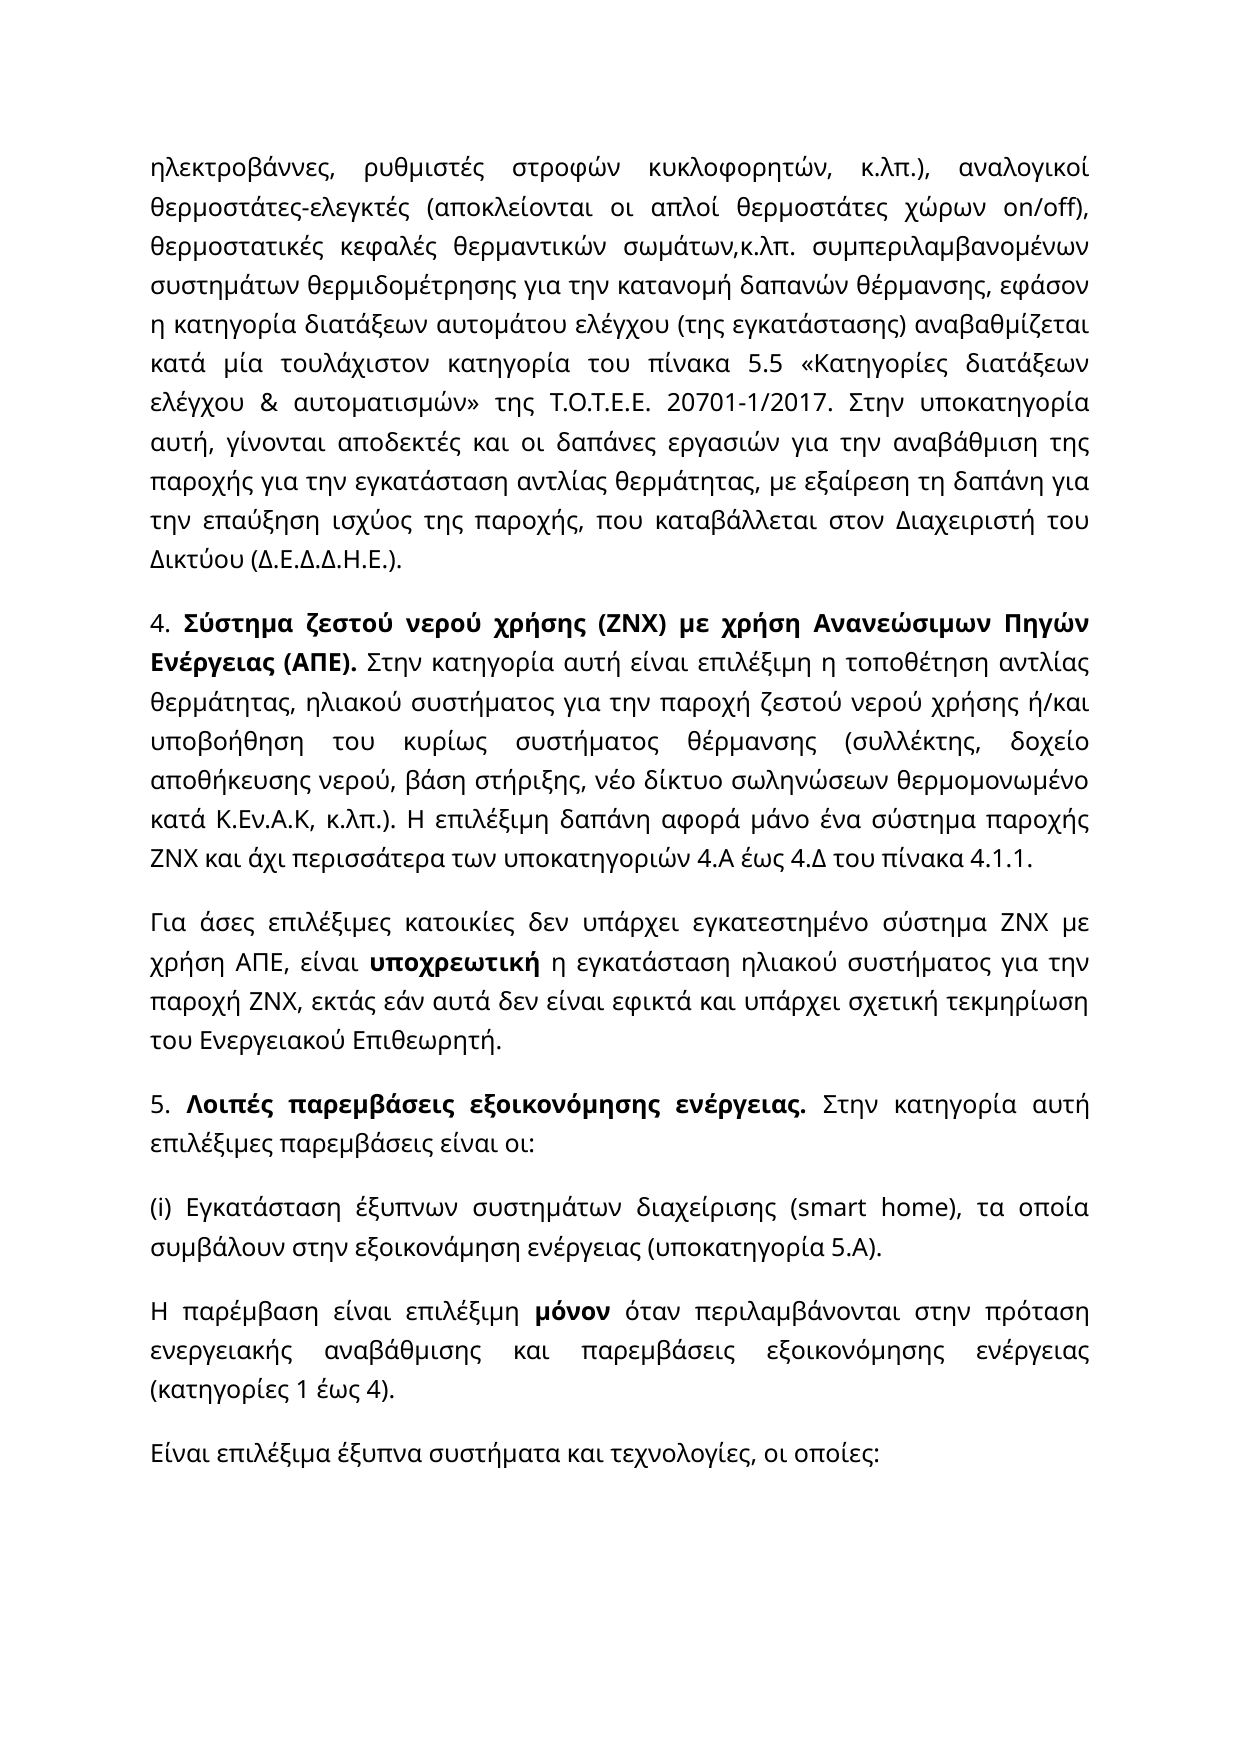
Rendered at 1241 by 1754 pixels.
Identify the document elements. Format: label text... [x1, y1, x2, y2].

text Για άσες επιλέξιμες κατοικίες δεν υπάρχει εγκατεστημένο σύστημα ΖΝΧ με χρήση ΑΠΕ, είναι υποχρεωτική η εγκατάσταση ηλιακού συστήματος για την παροχή ΖΝΧ, εκτάς εάν αυτά δεν είναι εφικτά και υπάρχει σχετική τεκμηρίωση του Ενεργειακού Επιθεωρητή. [150, 905, 1090, 1057]
text Η παρέμβαση είναι επιλέξιμη μόνον όταν περιλαμβάνονται στην πρόταση ενεργειακής αναβάθμισης και παρεμβάσεις εξοικονόμησης ενέργειας (κατηγορίες 1 έως 4). [150, 1293, 1090, 1406]
text 5. Λοιπές παρεμβάσεις εξοικονόμησης ενέργειας. Στην κατηγορία αυτή επιλέξιμες παρεμβάσεις είναι οι: [150, 1087, 1090, 1160]
text 4. Σύστημα ζεστού νερού χρήσης (ΖΝΧ) με χρήση Ανανεώσιμων Πηγών Ενέργειας (ΑΠΕ). Στην κατηγορία αυτή είναι επιλέξιμη η τοποθέτηση αντλίας θερμάτητας, ηλιακού συστήματος για την παροχή ζεστού νερού χρήσης ή/και υποβοήθηση του κυρίως συστήματος θέρμανσης (συλλέκτης, δοχείο αποθήκευσης νερού, βάση στήριξης, νέο δίκτυο σωληνώσεων θερμομονωμένο κατά Κ.Εν.Α.Κ, κ.λπ.). H επιλέξιμη δαπάνη αφορά μάνο ένα σύστημα παροχής ΖΝΧ και άχι περισσάτερα των υποκατηγοριών 4.Α έως 4.Δ του πίνακα 4.1.1. [150, 606, 1090, 875]
text Είναι επιλέξιμα έξυπνα συστήματα και τεχνολογίες, οι οποίες: [150, 1436, 1090, 1470]
text ηλεκτροβάννες, ρυθμιστές στροφών κυκλοφορητών, κ.λπ.), αναλογικοί θερμοστάτες-ελεγκτές (αποκλείονται οι απλοί θερμοστάτες χώρων on/off), θερμοστατικές κεφαλές θερμαντικών σωμάτων,κ.λπ. συμπεριλαμβανομένων συστημάτων θερμιδομέτρησης για την κατανομή δαπανών θέρμανσης, εφάσον η κατηγορία διατάξεων αυτομάτου ελέγχου (της εγκατάστασης) αναβαθμίζεται κατά μία τουλάχιστον κατηγορία του πίνακα 5.5 «Κατηγορίες διατάξεων ελέγχου & αυτοματισμών» της Τ.Ο.Τ.Ε.Ε. 20701-1/2017. Στην υποκατηγορία αυτή, γίνονται αποδεκτές και οι δαπάνες εργασιών για την αναβάθμιση της παροχής για την εγκατάσταση αντλίας θερμάτητας, με εξαίρεση τη δαπάνη για την επαύξηση ισχύος της παροχής, που καταβάλλεται στον Διαχειριστή του Δικτύου (Δ.Ε.Δ.Δ.Η.Ε.). [150, 150, 1090, 576]
text (i) Εγκατάσταση έξυπνων συστημάτων διαχείρισης (smart home), τα οποία συμβάλουν στην εξοικονάμηση ενέργειας (υποκατηγορία 5.Α). [150, 1190, 1090, 1263]
